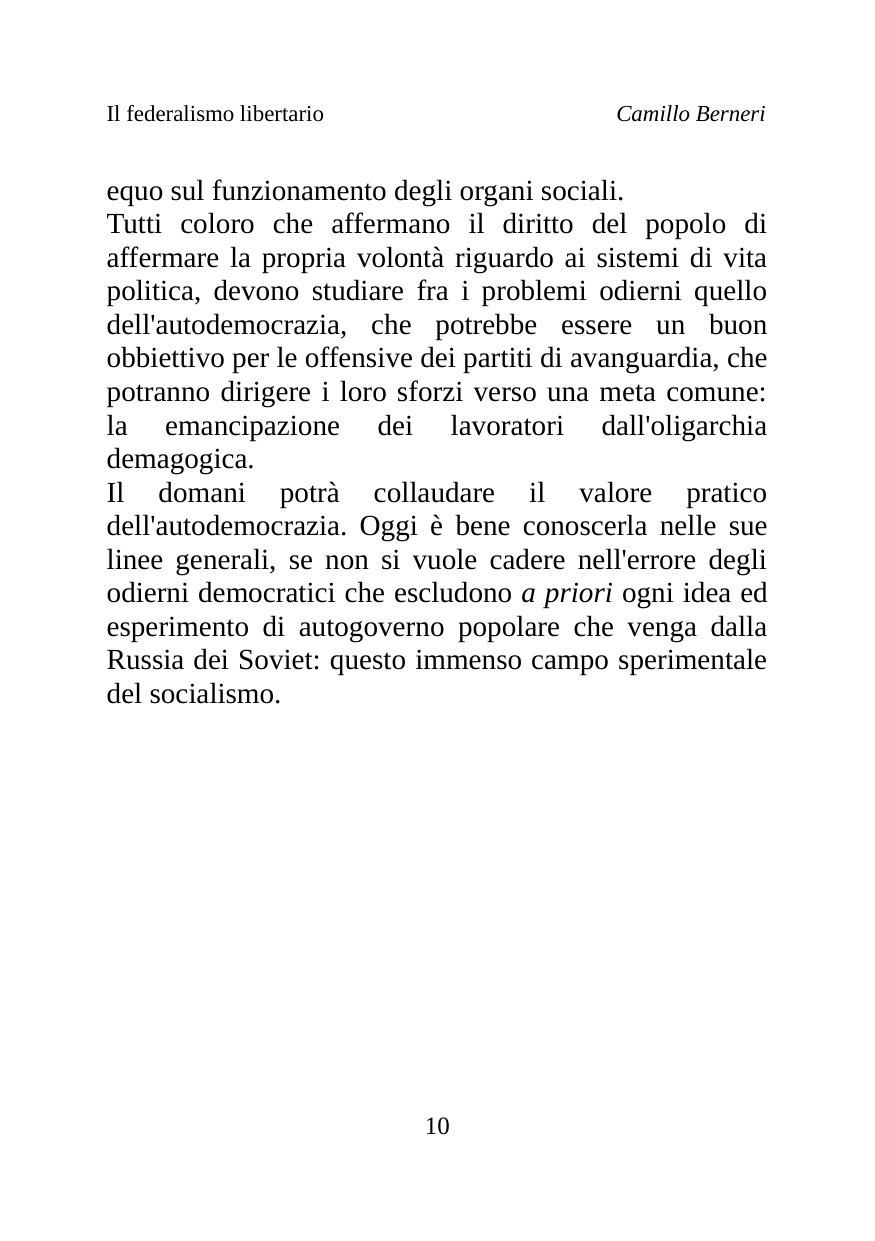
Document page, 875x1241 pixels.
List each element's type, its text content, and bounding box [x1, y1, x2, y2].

text equo sul funzionamento degli organi sociali. [106, 173, 768, 206]
text Il domani potrà collaudare il valore pratico dell'autodemocrazia. Oggi è bene conoscerla nelle sue linee generali, se non si vuole cadere nell'errore degli odierni democratici che escludono a priori ogni idea ed esperimento di autogoverno popolare che venga dalla Russia dei Soviet: questo immenso campo sperimentale del socialismo. [106, 475, 768, 709]
text Tutti coloro che affermano il diritto del popolo di affermare la propria volontà riguardo ai sistemi di vita politica, devono studiare fra i problemi odierni quello dell'autodemocrazia, che potrebbe essere un buon obbiettivo per le offensive dei partiti di avanguardia, che potranno dirigere i loro sforzi verso una meta comune: la emancipazione dei lavoratori dall'oligarchia demagogica. [106, 206, 768, 475]
